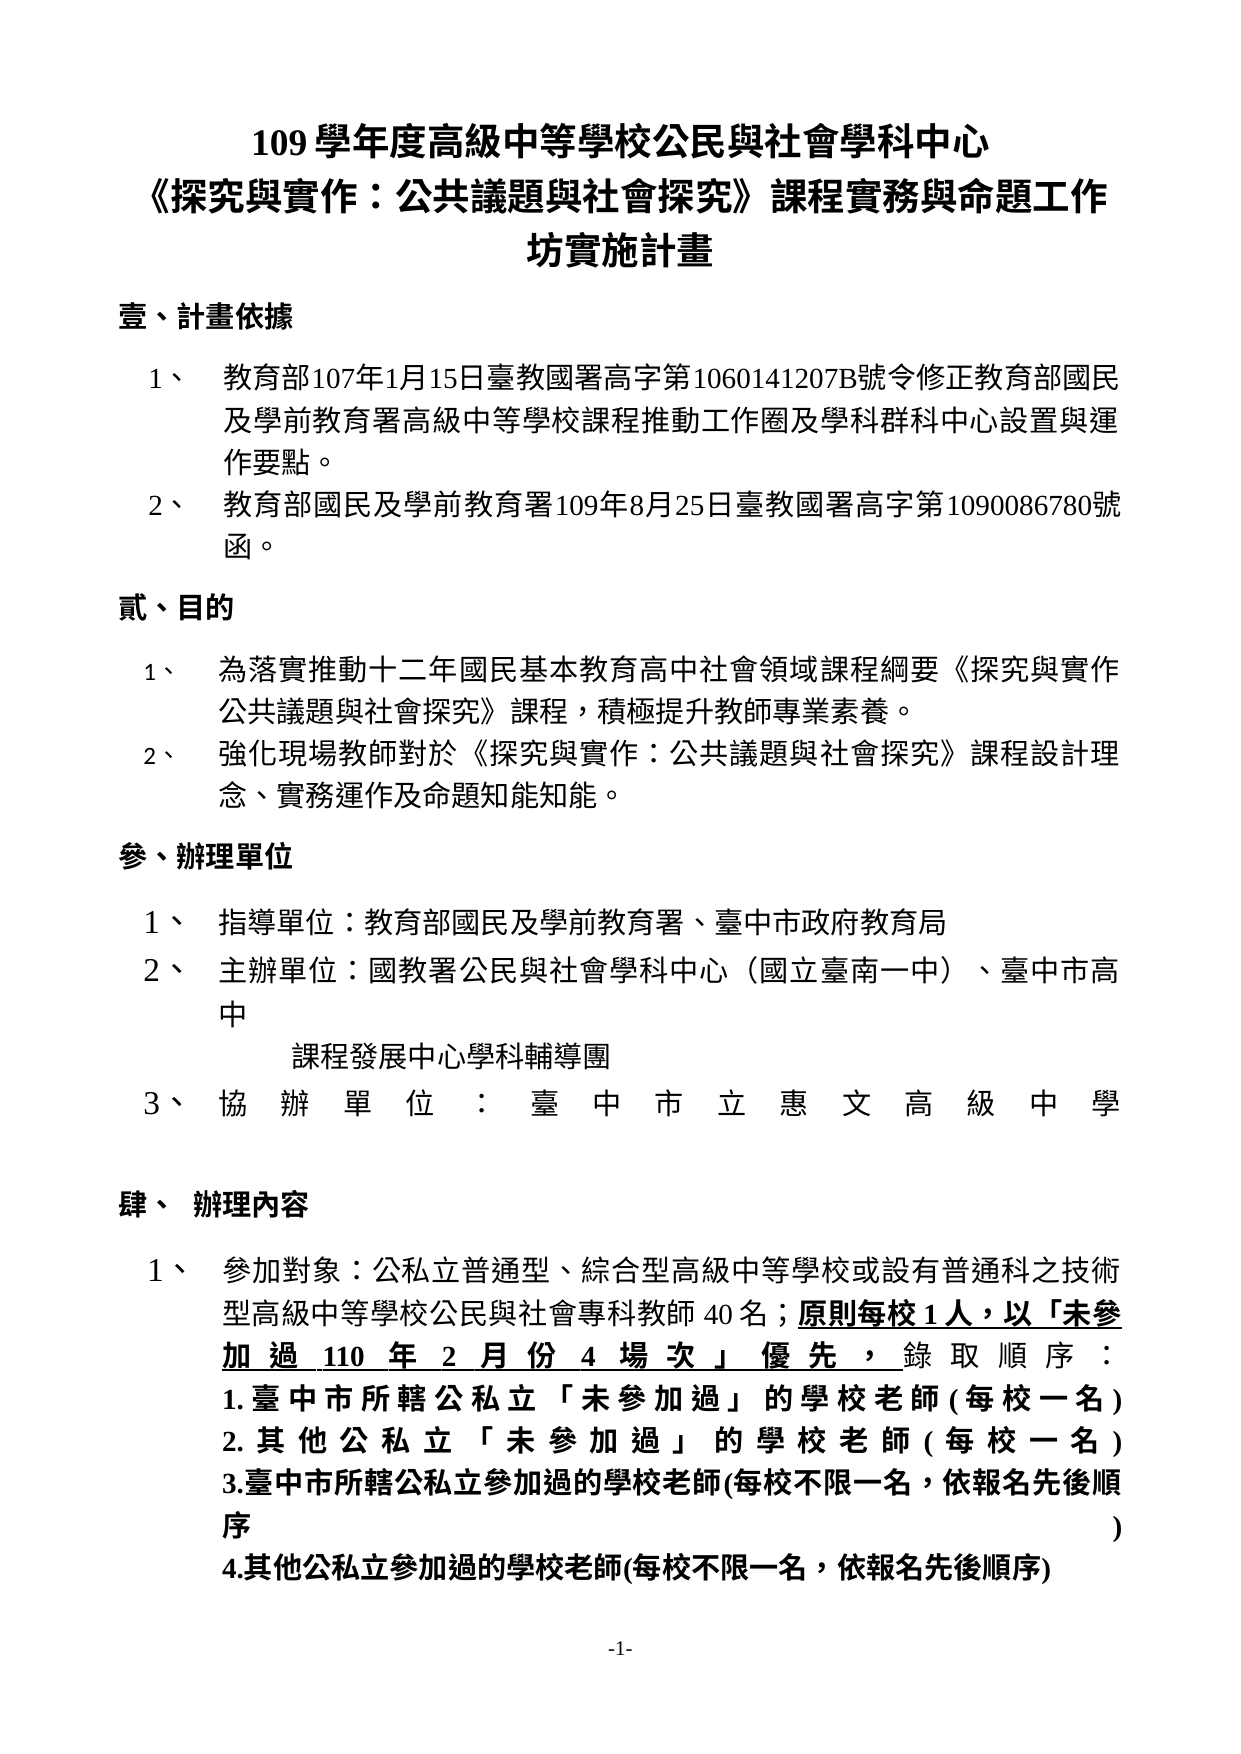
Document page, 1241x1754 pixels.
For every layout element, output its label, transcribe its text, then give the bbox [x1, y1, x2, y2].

list 為落實推動十二年國民基本教育高中社會領域課程綱要《探究與實作：公共議題與社會探究》課程，積極提升教師專業素養。 [143, 646, 1122, 731]
list 協辦單位：臺中市立惠文高級中學 [143, 1076, 1122, 1163]
text 壹、計畫依據 [118, 294, 1122, 336]
list 教育部國民及學前教育署109年8月25日臺教國署高字第1090086780號函。 [148, 482, 1122, 566]
text 參、辦理單位 [118, 834, 1122, 876]
list 教育部107年1月15日臺教國署高字第1060141207B號令修正教育部國民及學前教育署高級中等學校課程推動工作圈及學科群科中心設置與運作要點。 [148, 355, 1122, 482]
text 109學年度高級中等學校公民與社會學科中心 [118, 112, 1122, 166]
text 貳、目的 [118, 585, 1122, 627]
list 參加對象：公私立普通型、綜合型高級中等學校或設有普通科之技術型高級中等學校公民與社會專科教師40名；原則每校1人，以「未參加過110年2月份4場次」優先，錄取順序： 1.臺中市所轄公私立「未參加過」的學校老師(每校一名) 2.其他公私立「未參加過」的學校老師(每校一名) 3.臺中市所轄公私立參加過的學校老師(每校不限一名，依報名先後順序) 4.其他公私立參加過的學校老師(每校不限一名，依報名先後順序) [147, 1242, 1122, 1587]
text 《探究與實作：公共議題與社會探究》課程實務與命題工作坊實施計畫 [118, 166, 1122, 275]
list 主辦單位：國教署公民與社會學科中心（國立臺南一中）、臺中市高中 課程發展中心學科輔導團 [143, 943, 1122, 1076]
list 強化現場教師對於《探究與實作：公共議題與社會探究》課程設計理念、實務運作及命題知能知能。 [143, 731, 1122, 815]
list 辦理內容 [118, 1181, 1122, 1224]
list 指導單位：教育部國民及學前教育署、臺中市政府教育局 [143, 895, 1122, 943]
